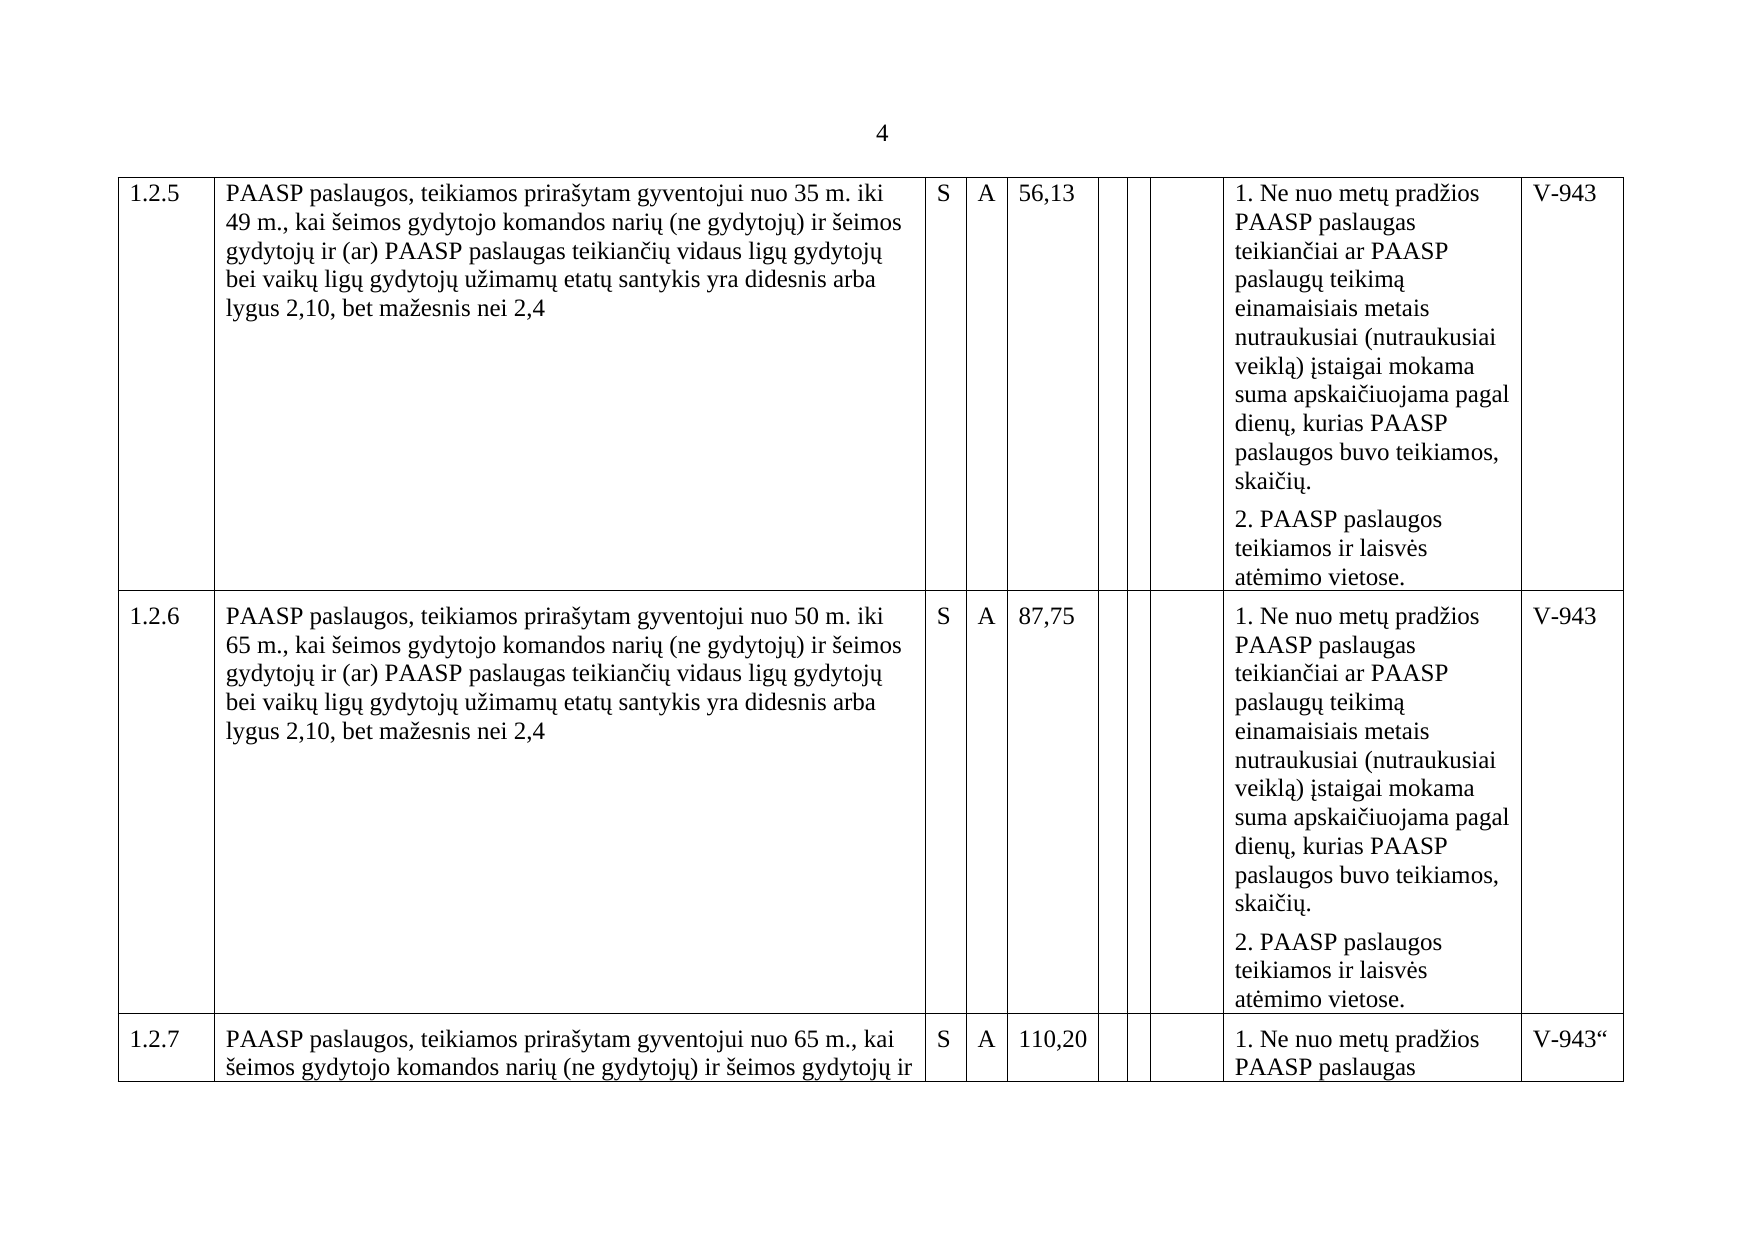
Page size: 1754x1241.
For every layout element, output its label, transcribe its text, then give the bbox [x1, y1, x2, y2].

table_cell PAASP paslaugos, teikiamos prirašytam gyventojui nuo 35 m. iki 49 m., kai šeimos gydytojo komandos narių (ne gydytojų) ir šeimos gydytojų ir (ar) PAASP paslaugas teikiančių vidaus ligų gydytojų bei vaikų ligų gydytojų užimamų etatų santykis yra didesnis arba lygus 2,10, bet mažesnis nei 2,4 [215, 178, 925, 590]
table_cell [1099, 1014, 1127, 1081]
table_cell 1.2.5 [119, 178, 214, 590]
table_cell 1.2.6 [119, 591, 214, 1013]
table_cell A [967, 1014, 1007, 1081]
table_cell 1.2.7 [119, 1014, 214, 1081]
table_cell [1099, 178, 1127, 590]
table_cell [1128, 178, 1150, 590]
table_cell PAASP paslaugos, teikiamos prirašytam gyventojui nuo 65 m., kai šeimos gydytojo komandos narių (ne gydytojų) ir šeimos gydytojų ir [215, 1014, 925, 1081]
table_cell S [926, 1014, 966, 1081]
table_cell 1. Ne nuo metų pradžios PAASP paslaugas teikiančiai ar PAASP paslaugų teikimą einamaisiais metais nutraukusiai (nutraukusiai veiklą) įstaigai mokama suma apskaičiuojama pagal dienų, kurias PAASP paslaugos buvo teikiamos, skaičių. 2. PAASP paslaugos teikiamos ir laisvės atėmimo vietose. [1224, 591, 1521, 1013]
table_cell [1128, 1014, 1150, 1081]
table_cell V-943 [1522, 591, 1623, 1013]
table_cell V-943 [1522, 178, 1623, 590]
table_cell [1151, 1014, 1223, 1081]
table_cell 1. Ne nuo metų pradžios PAASP paslaugas teikiančiai ar PAASP paslaugų teikimą einamaisiais metais nutraukusiai (nutraukusiai veiklą) įstaigai mokama suma apskaičiuojama pagal dienų, kurias PAASP paslaugos buvo teikiamos, skaičių. 2. PAASP paslaugos teikiamos ir laisvės atėmimo vietose. [1224, 178, 1521, 590]
table_cell 56,13 [1008, 178, 1098, 590]
table_cell S [926, 591, 966, 1013]
table_cell [1128, 591, 1150, 1013]
table_cell A [967, 178, 1007, 590]
table_cell V-943“ [1522, 1014, 1623, 1081]
table_cell [1151, 591, 1223, 1013]
table_cell S [926, 178, 966, 590]
table_cell [1099, 591, 1127, 1013]
table_cell 87,75 [1008, 591, 1098, 1013]
table_cell 1. Ne nuo metų pradžios PAASP paslaugas [1224, 1014, 1521, 1081]
table_cell PAASP paslaugos, teikiamos prirašytam gyventojui nuo 50 m. iki 65 m., kai šeimos gydytojo komandos narių (ne gydytojų) ir šeimos gydytojų ir (ar) PAASP paslaugas teikiančių vidaus ligų gydytojų bei vaikų ligų gydytojų užimamų etatų santykis yra didesnis arba lygus 2,10, bet mažesnis nei 2,4 [215, 591, 925, 1013]
table_cell 110,20 [1008, 1014, 1098, 1081]
table_cell [1151, 178, 1223, 590]
table_cell A [967, 591, 1007, 1013]
